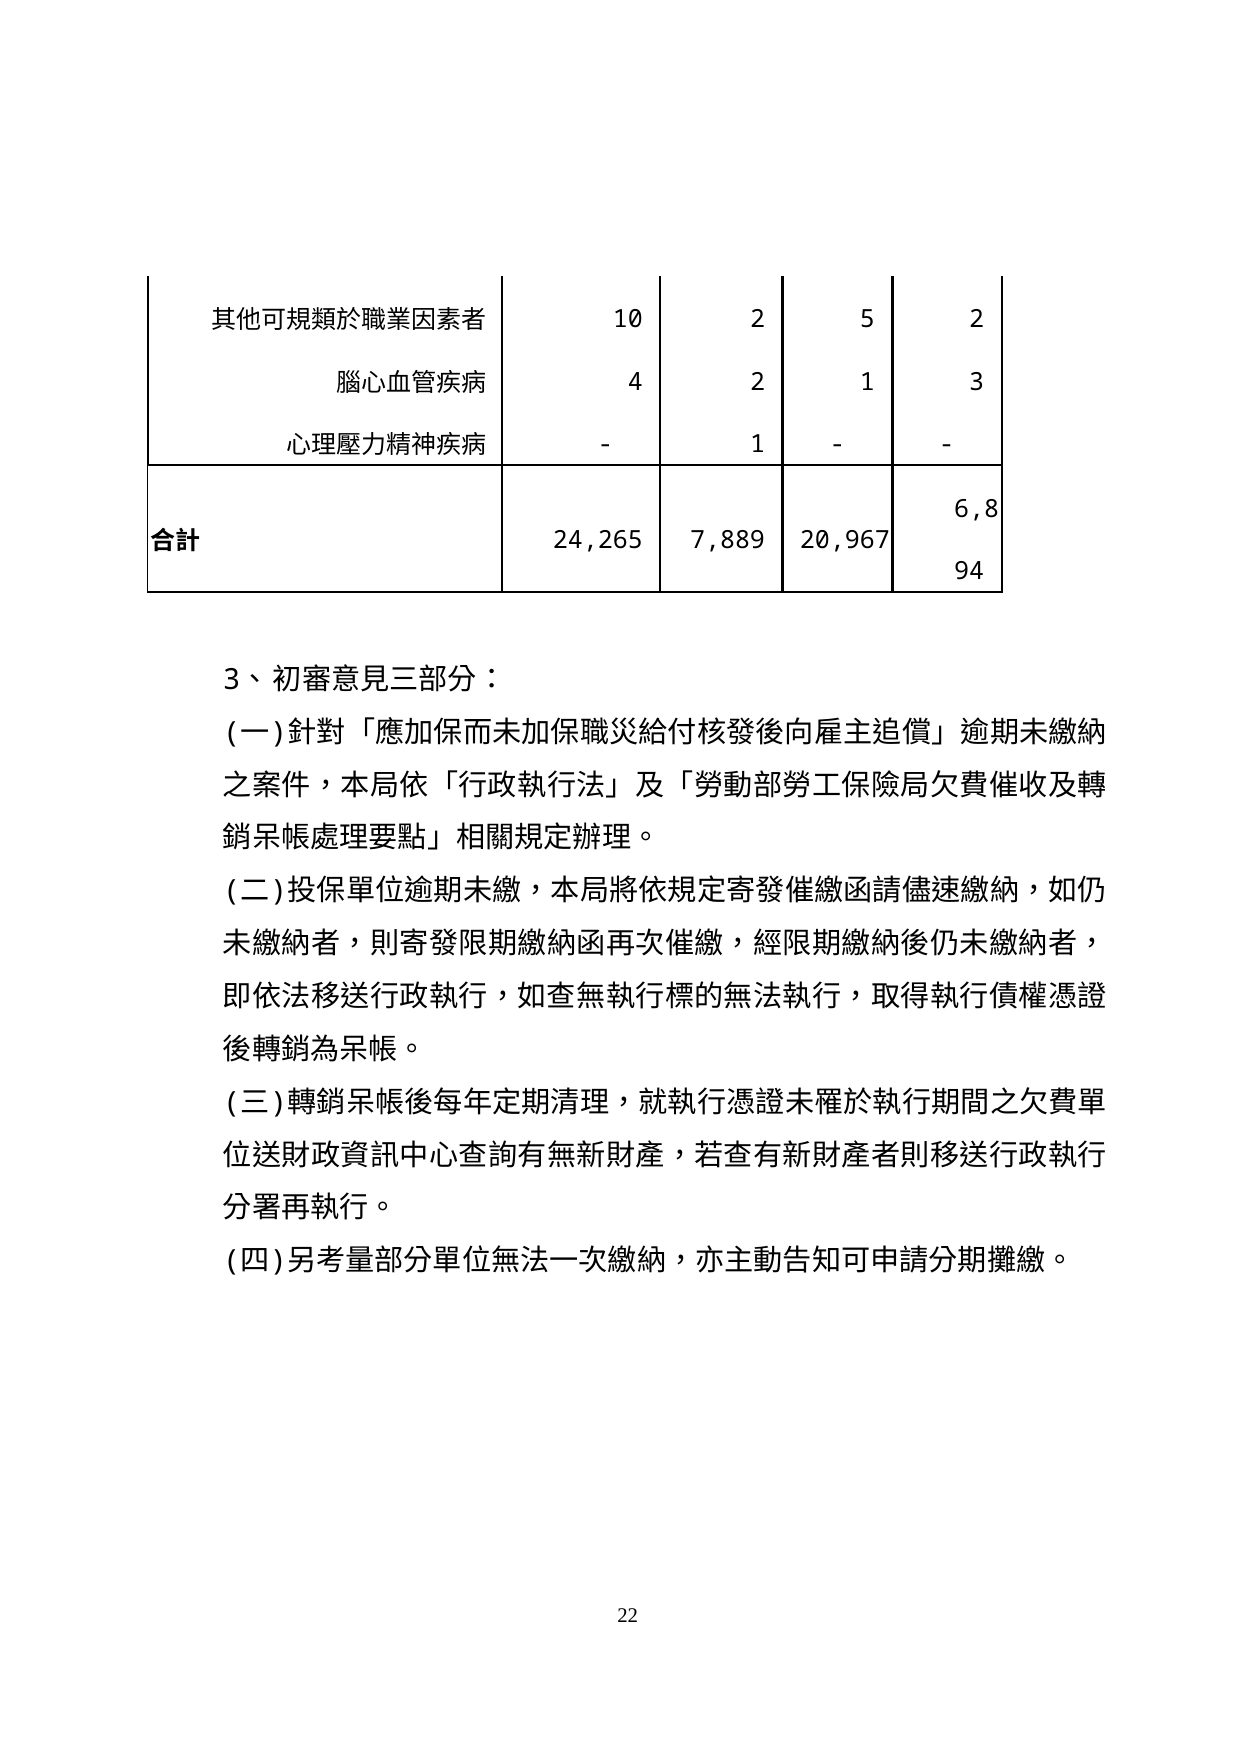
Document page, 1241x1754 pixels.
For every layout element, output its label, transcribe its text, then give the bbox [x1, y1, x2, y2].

table_cell 6,894 [894, 466, 1001, 591]
table_cell 腦心血管疾病 [149, 339, 501, 401]
table_cell 7,889 [661, 466, 781, 591]
table_cell - [503, 401, 659, 464]
table_cell 3 [894, 339, 1001, 401]
list 初審意見三部分： [223, 655, 1107, 698]
table_cell 2 [661, 339, 781, 401]
table_cell - [784, 401, 891, 464]
table_cell 心理壓力精神疾病 [149, 401, 501, 464]
text (一)針對「應加保而未加保職災給付核發後向雇主追償」逾期未繳納之案件，本局依「行政執行法」及「勞動部勞工保險局欠費催收及轉銷呆帳處理要點」相關規定辦理。 [223, 708, 1107, 856]
table_cell 24,265 [503, 466, 659, 591]
table_cell 合計 [148, 466, 501, 591]
text (二)投保單位逾期未繳，本局將依規定寄發催繳函請儘速繳納，如仍未繳納者，則寄發限期繳納函再次催繳，經限期繳納後仍未繳納者，即依法移送行政執行，如查無執行標的無法執行，取得執行債權憑證後轉銷為呆帳。 [223, 867, 1107, 1068]
table_cell 4 [503, 339, 659, 401]
table_cell - [894, 401, 1001, 464]
table_cell 其他可規類於職業因素者 [149, 276, 501, 339]
table_cell 1 [661, 401, 781, 464]
table_cell 5 [784, 276, 891, 339]
table_cell 1 [784, 339, 891, 401]
text (三)轉銷呆帳後每年定期清理，就執行憑證未罹於執行期間之欠費單位送財政資訊中心查詢有無新財產，若查有新財產者則移送行政執行分署再執行。 [223, 1078, 1107, 1226]
text (四)另考量部分單位無法一次繳納，亦主動告知可申請分期攤繳。 [223, 1237, 1107, 1279]
table_cell 2 [661, 276, 781, 339]
table_cell 10 [503, 276, 659, 339]
table_cell 20,967 [784, 466, 891, 591]
table_cell 2 [894, 276, 1001, 339]
